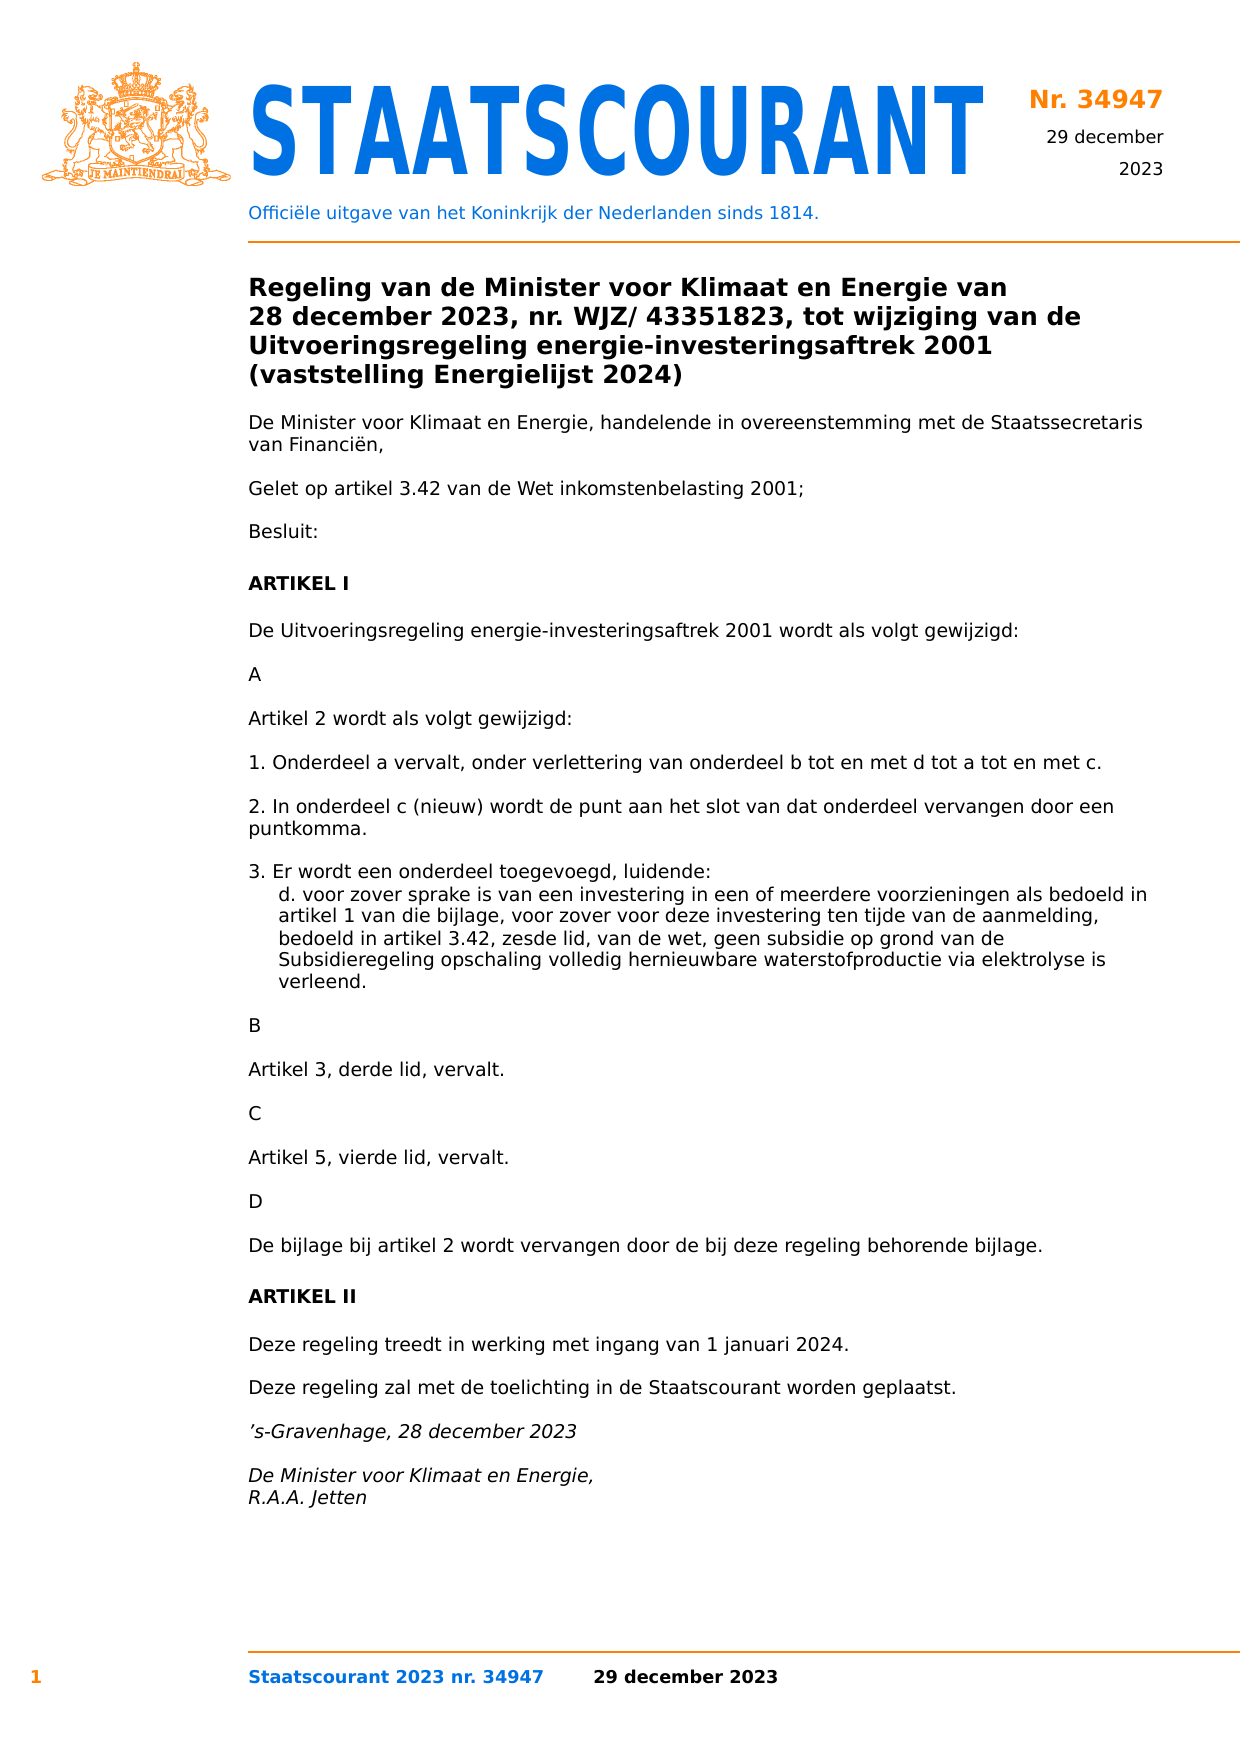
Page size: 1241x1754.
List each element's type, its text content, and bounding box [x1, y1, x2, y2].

table_header STAATSCOURANT [248, 62, 998, 203]
table_cell Officiële uitgave van het Koninkrijk der Nederlanden sinds 1814. [248, 203, 1240, 241]
text De Minister voor Klimaat en Energie, handelende in overeenstemming met de Staatssecretaris van Financiën, [248, 412, 1163, 456]
text d. voor zover sprake is van een investering in een of meerdere voorzieningen als bedoeld in artikel 1 van die bijlage, voor zover voor deze investering ten tijde van de aanmelding, bedoeld in artikel 3.42, zesde lid, van de wet, geen subsidie op grond van de Subsidieregeling opschaling volledig hernieuwbare waterstofproductie via elektrolyse is verleend. [278, 883, 1163, 993]
text C [248, 1103, 1163, 1125]
text Artikel 5, vierde lid, vervalt. [248, 1147, 1163, 1169]
table_cell 2023 [998, 153, 1240, 203]
text De bijlage bij artikel 2 wordt vervangen door de bij deze regeling behorende bijlage. [248, 1234, 1163, 1256]
text Artikel 2 wordt als volgt gewijzigd: [248, 708, 1163, 730]
text 3. Er wordt een onderdeel toegevoegd, luidende: [248, 861, 1163, 883]
text De Uitvoeringsregeling energie-investeringsaftrek 2001 wordt als volgt gewijzigd: [248, 620, 1163, 642]
subtitle ARTIKEL I [248, 573, 1163, 595]
subtitle Regeling van de Minister voor Klimaat en Energie van 28 december 2023, nr. WJZ/ 43351823, tot wijziging van de Uitvoeringsregeling energie-investeringsaftrek 2001 (vaststelling Energielijst 2024) [248, 273, 1163, 390]
text De Minister voor Klimaat en Energie, R.A.A. Jetten [248, 1465, 1163, 1509]
table_header Nr. 34947 [998, 62, 1240, 121]
text 1. Onderdeel a vervalt, onder verlettering van onderdeel b tot en met d tot a tot en met c. [248, 752, 1163, 774]
text Deze regeling treedt in werking met ingang van 1 januari 2024. [248, 1333, 1163, 1355]
text D [248, 1191, 1163, 1213]
text Gelet op artikel 3.42 van de Wet inkomstenbelasting 2001; [248, 477, 1163, 499]
text Artikel 3, derde lid, vervalt. [248, 1059, 1163, 1081]
picture [41, 62, 231, 186]
text B [248, 1015, 1163, 1037]
text 2. In onderdeel c (nieuw) wordt de punt aan het slot van dat onderdeel vervangen door een puntkomma. [248, 796, 1163, 839]
table_header [25, 62, 248, 241]
subtitle ARTIKEL II [248, 1286, 1163, 1308]
text ’s-Gravenhage, 28 december 2023 [248, 1421, 1163, 1443]
text Besluit: [248, 521, 1163, 543]
text A [248, 664, 1163, 686]
table_cell 29 december [998, 121, 1240, 153]
text Deze regeling zal met de toelichting in de Staatscourant worden geplaatst. [248, 1377, 1163, 1399]
